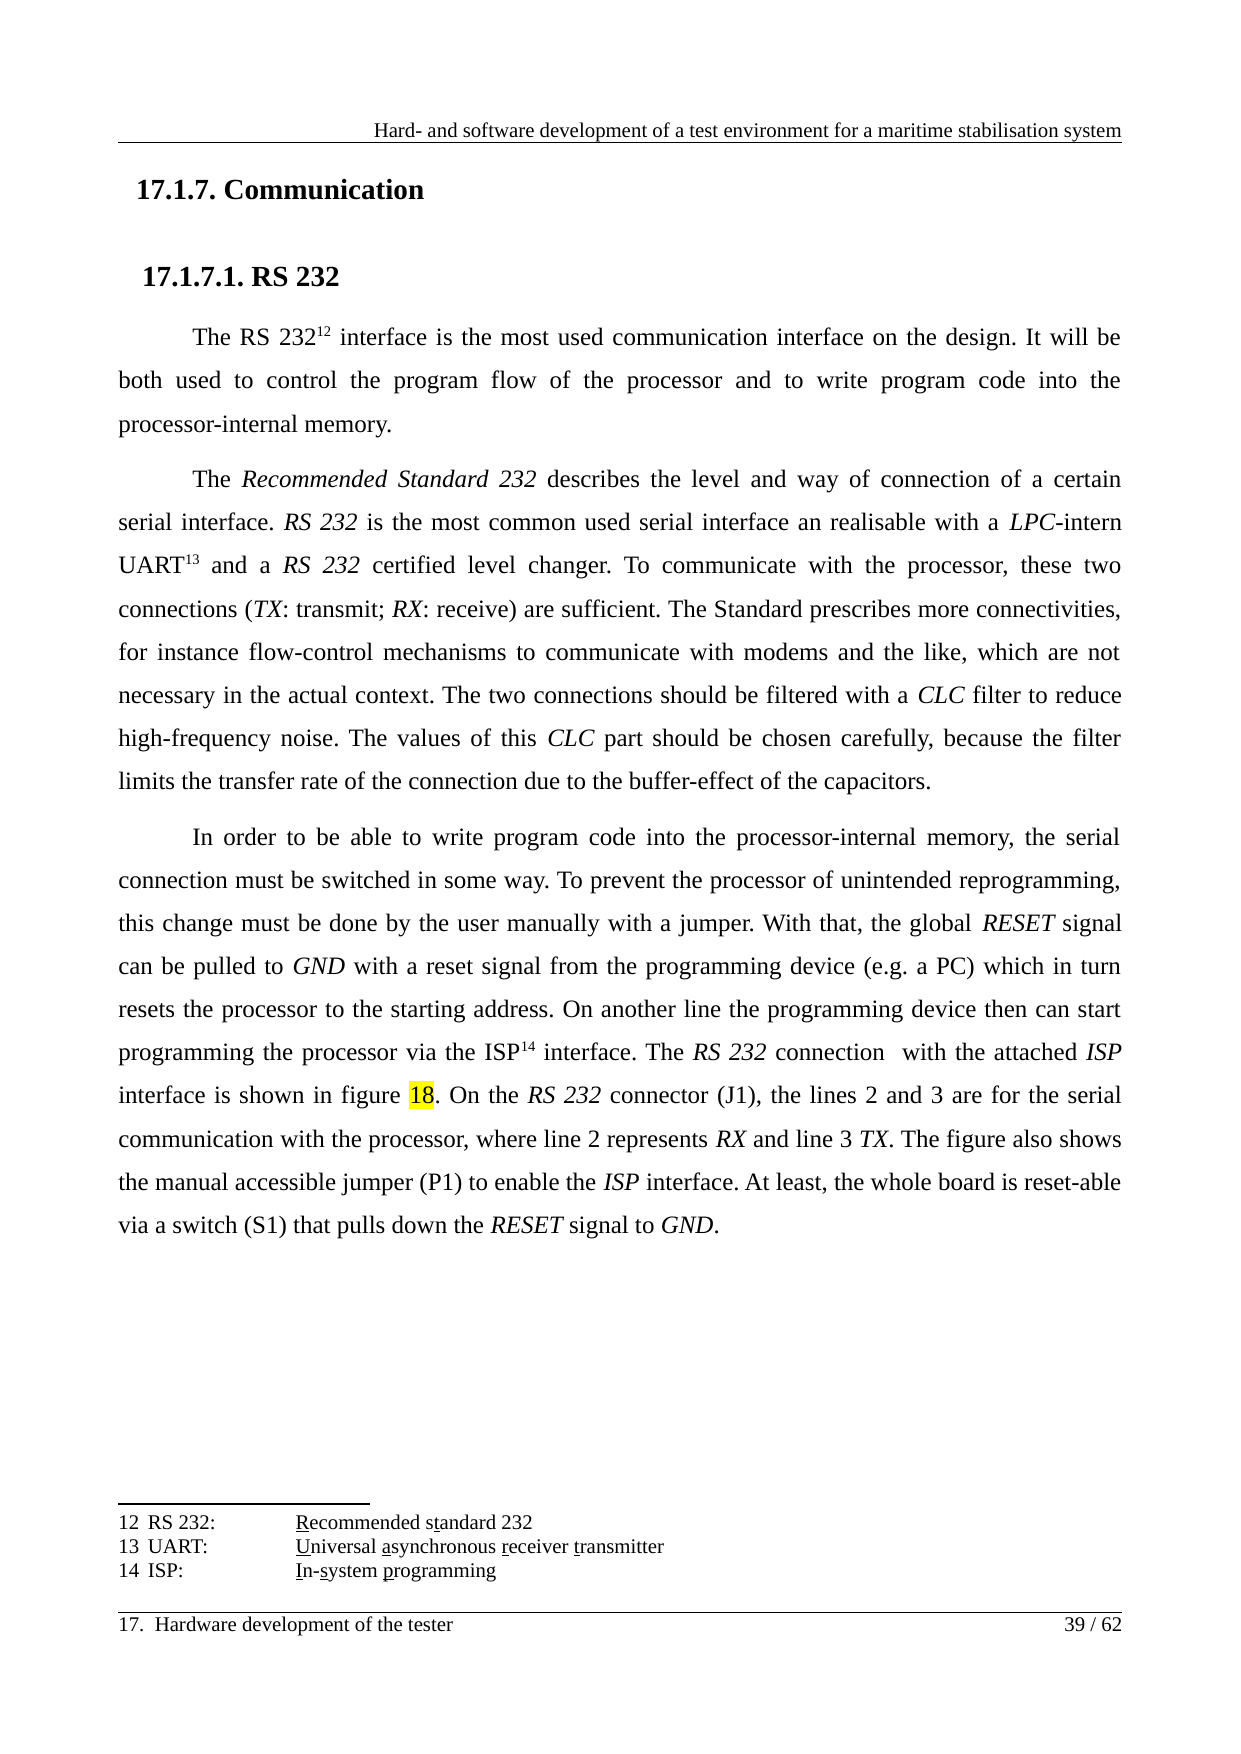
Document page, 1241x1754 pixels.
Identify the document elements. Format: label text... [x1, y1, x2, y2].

text RS 232: Recommended standard 232 [118, 1510, 1122, 1534]
text The Recommended Standard 232 describes the level and way of connection of a certain serial interface. RS 232 is the most common used serial interface an realisable with a LPC-intern UART and a RS 232 certified level changer. To communicate with the processor, these two connections (TX: transmit; RX: receive) are sufficient. The Standard prescribes more connectivities, for instance flow-control mechanisms to communicate with modems and the like, which are not necessary in the actual context. The two connections should be filtered with a CLC filter to reduce high-frequency noise. The values of this CLC part should be chosen carefully, because the filter limits the transfer rate of the connection due to the buffer-effect of the capacitors. [118, 464, 1122, 795]
text The RS 232 interface is the most used communication interface on the design. It will be both used to control the program flow of the processor and to write program code into the processor-internal memory. [118, 322, 1122, 437]
text In order to be able to write program code into the processor-internal memory, the serial connection must be switched in some way. To prevent the processor of unintended reprogramming, this change must be done by the user manually with a jumper. With that, the global RESET signal can be pulled to GND with a reset signal from the programming device (e.g. a PC) which in turn resets the processor to the starting address. On another line the programming device then can start programming the processor via the ISP interface. The RS 232 connection with the attached ISP interface is shown in figure 18. On the RS 232 connector (J1), the lines 2 and 3 are for the serial communication with the processor, where line 2 represents RX and line 3 TX. The figure also shows the manual accessible jumper (P1) to enable the ISP interface. At least, the whole board is reset-able via a switch (S1) that pulls down the RESET signal to GND. [118, 822, 1122, 1239]
text ISP: In-system programming [118, 1558, 1122, 1582]
subtitle Communication [118, 172, 1122, 205]
subtitle RS 232 [118, 259, 1122, 293]
text UART: Universal asynchronous receiver transmitter [118, 1534, 1122, 1558]
